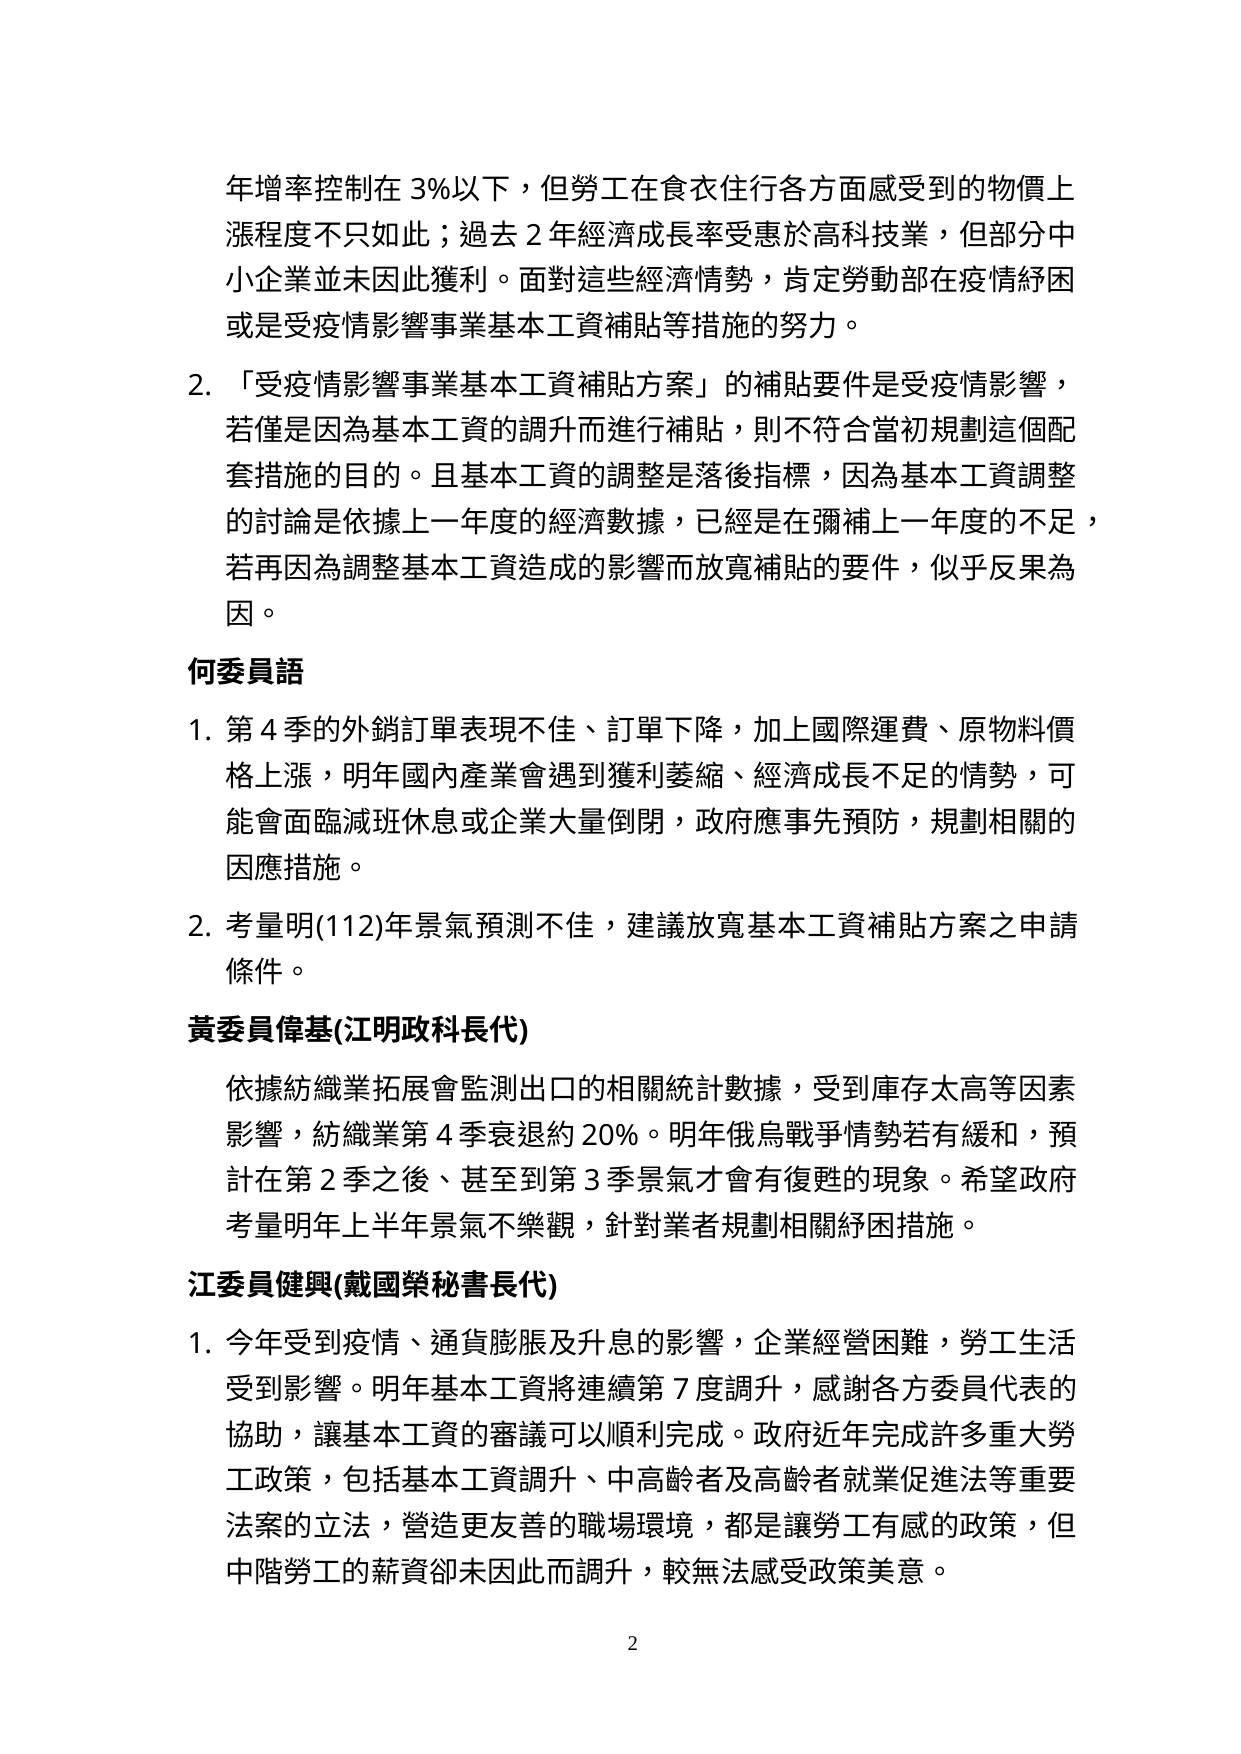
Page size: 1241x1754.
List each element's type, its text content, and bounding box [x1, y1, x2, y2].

text 何委員語 [187, 646, 1078, 692]
list 第4季的外銷訂單表現不佳、訂單下降，加上國際運費、原物料價格上漲，明年國內產業會遇到獲利萎縮、經濟成長不足的情勢，可能會面臨減班休息或企業大量倒閉，政府應事先預防，規劃相關的因應措施。 [187, 704, 1078, 887]
list 年增率控制在3%以下，但勞工在食衣住行各方面感受到的物價上漲程度不只如此；過去2年經濟成長率受惠於高科技業，但部分中小企業並未因此獲利。面對這些經濟情勢，肯定勞動部在疫情紓困或是受疫情影響事業基本工資補貼等措施的努力。 [187, 162, 1078, 346]
text 江委員健興(戴國榮秘書長代) [187, 1258, 1078, 1304]
list 「受疫情影響事業基本工資補貼方案」的補貼要件是受疫情影響，若僅是因為基本工資的調升而進行補貼，則不符合當初規劃這個配套措施的目的。且基本工資的調整是落後指標，因為基本工資調整的討論是依據上一年度的經濟數據，已經是在彌補上一年度的不足，若再因為調整基本工資造成的影響而放寬補貼的要件，似乎反果為因。 [187, 358, 1078, 633]
text 依據紡織業拓展會監測出口的相關統計數據，受到庫存太高等因素影響，紡織業第4季衰退約20%。明年俄烏戰爭情勢若有緩和，預計在第2季之後、甚至到第3季景氣才會有復甦的現象。希望政府考量明年上半年景氣不樂觀，針對業者規劃相關紓困措施。 [225, 1062, 1078, 1246]
list 考量明(112)年景氣預測不佳，建議放寬基本工資補貼方案之申請條件。 [187, 900, 1078, 992]
list 今年受到疫情、通貨膨脹及升息的影響，企業經營困難，勞工生活受到影響。明年基本工資將連續第7度調升，感謝各方委員代表的協助，讓基本工資的審議可以順利完成。政府近年完成許多重大勞工政策，包括基本工資調升、中高齡者及高齡者就業促進法等重要法案的立法，營造更友善的職場環境，都是讓勞工有感的政策，但中階勞工的薪資卻未因此而調升，較無法感受政策美意。 [187, 1317, 1078, 1592]
text 黃委員偉基(江明政科長代) [187, 1004, 1078, 1050]
